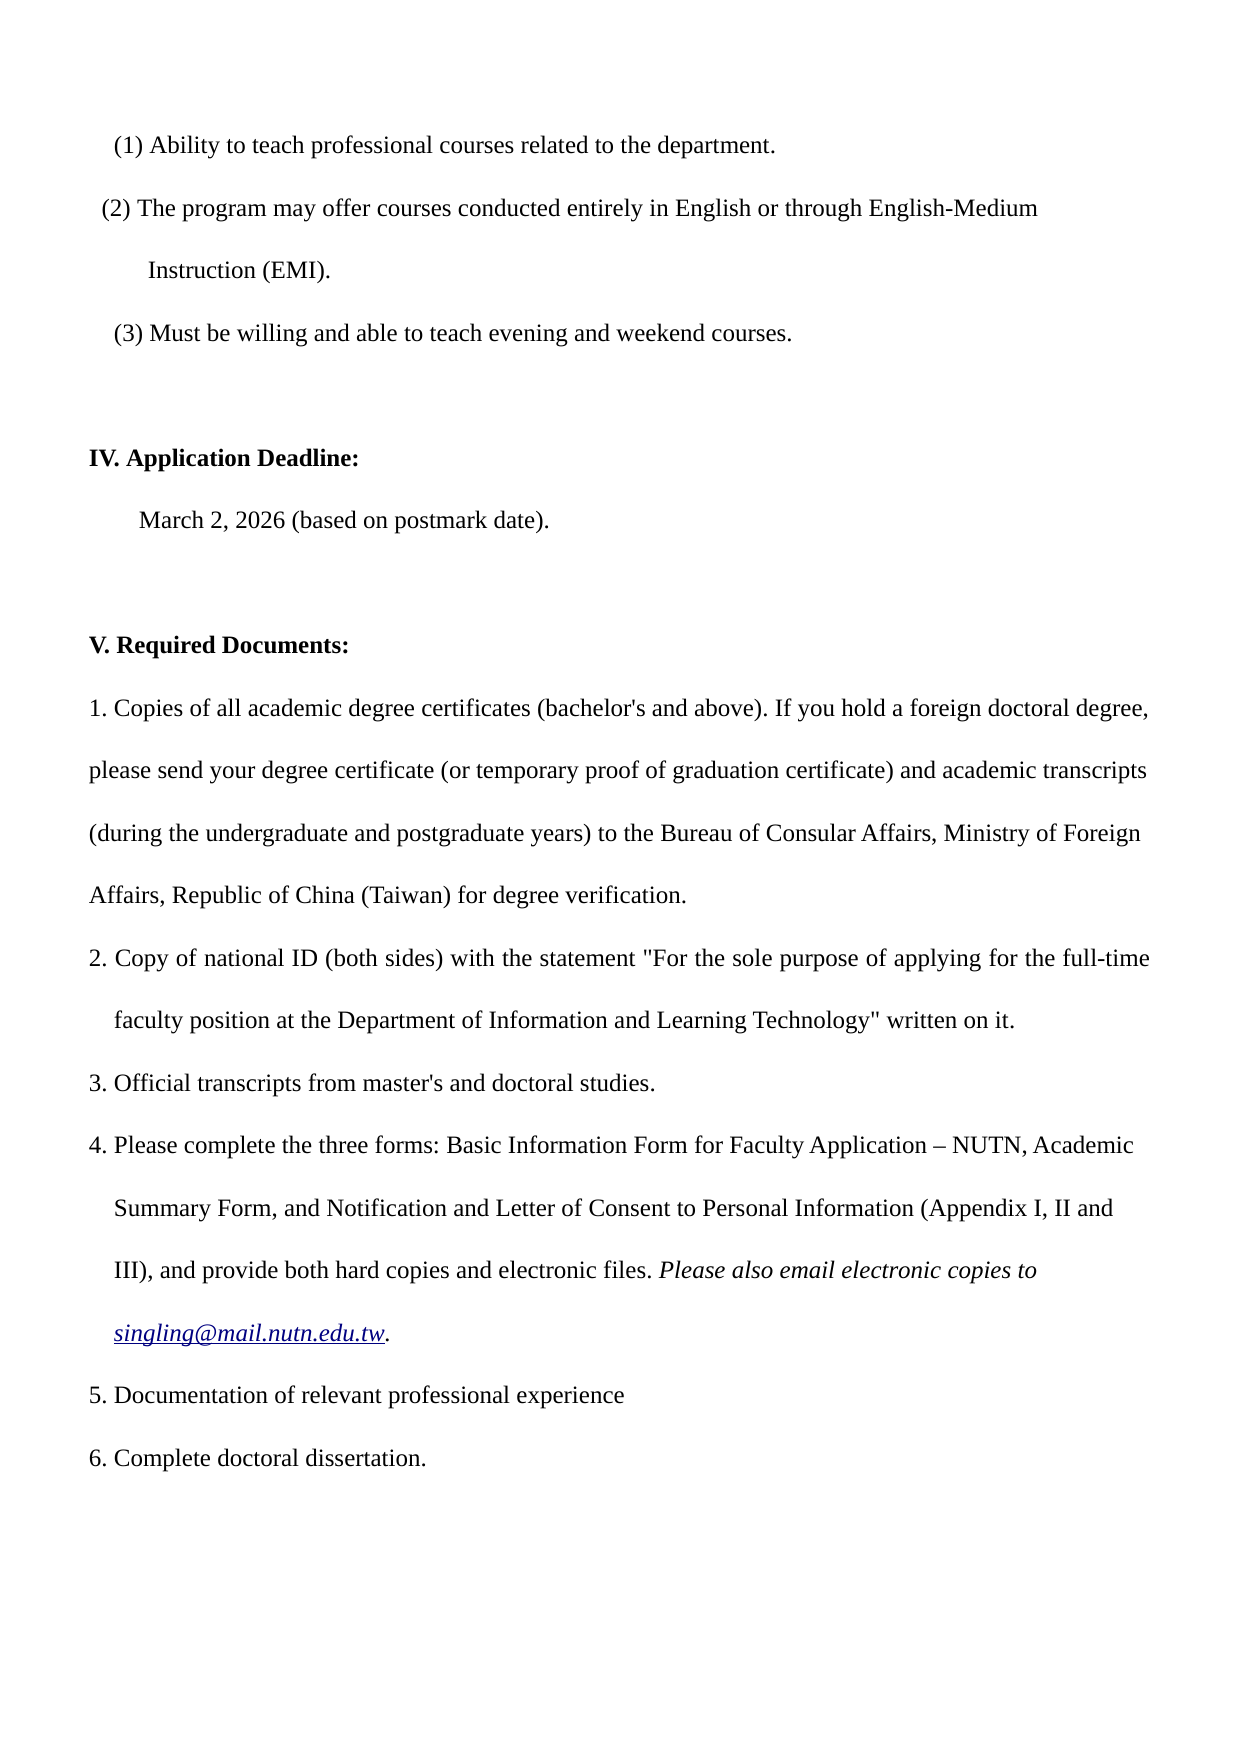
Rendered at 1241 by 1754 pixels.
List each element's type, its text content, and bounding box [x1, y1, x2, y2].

text (2) The program may offer courses conducted entirely in English or through English-Medium Instruction (EMI). [89, 166, 1152, 291]
text 1. Copies of all academic degree certificates (bachelor's and above). If you hold a foreign doctoral degree, please send your degree certificate (or temporary proof of graduation certificate) and academic transcripts (during the undergraduate and postgraduate years) to the Bureau of Consular Affairs, Ministry of Foreign Affairs, Republic of China (Taiwan) for degree verification. [89, 666, 1152, 916]
text 3. Official transcripts from master's and doctoral studies. [89, 1041, 1152, 1103]
text 4. Please complete the three forms: Basic Information Form for Faculty Application – NUTN, Academic Summary Form, and Notification and Letter of Consent to Personal Information (Appendix I, II and III), and provide both hard copies and electronic files. Please also email electronic copies to singling@mail.nutn.edu.tw. [89, 1103, 1152, 1353]
text 2. Copy of national ID (both sides) with the statement "For the sole purpose of applying for the full-time faculty position at the Department of Information and Learning Technology" written on it. [89, 916, 1152, 1041]
text V. Required Documents: [89, 603, 1152, 666]
text IV. Application Deadline: March 2, 2026 (based on postmark date). [89, 416, 1152, 541]
text (3) Must be willing and able to teach evening and weekend courses. [89, 291, 1152, 353]
text (1) Ability to teach professional courses related to the department. [89, 103, 1152, 166]
text 5. Documentation of relevant professional experience [89, 1353, 1152, 1416]
text 6. Complete doctoral dissertation. [89, 1416, 1152, 1478]
